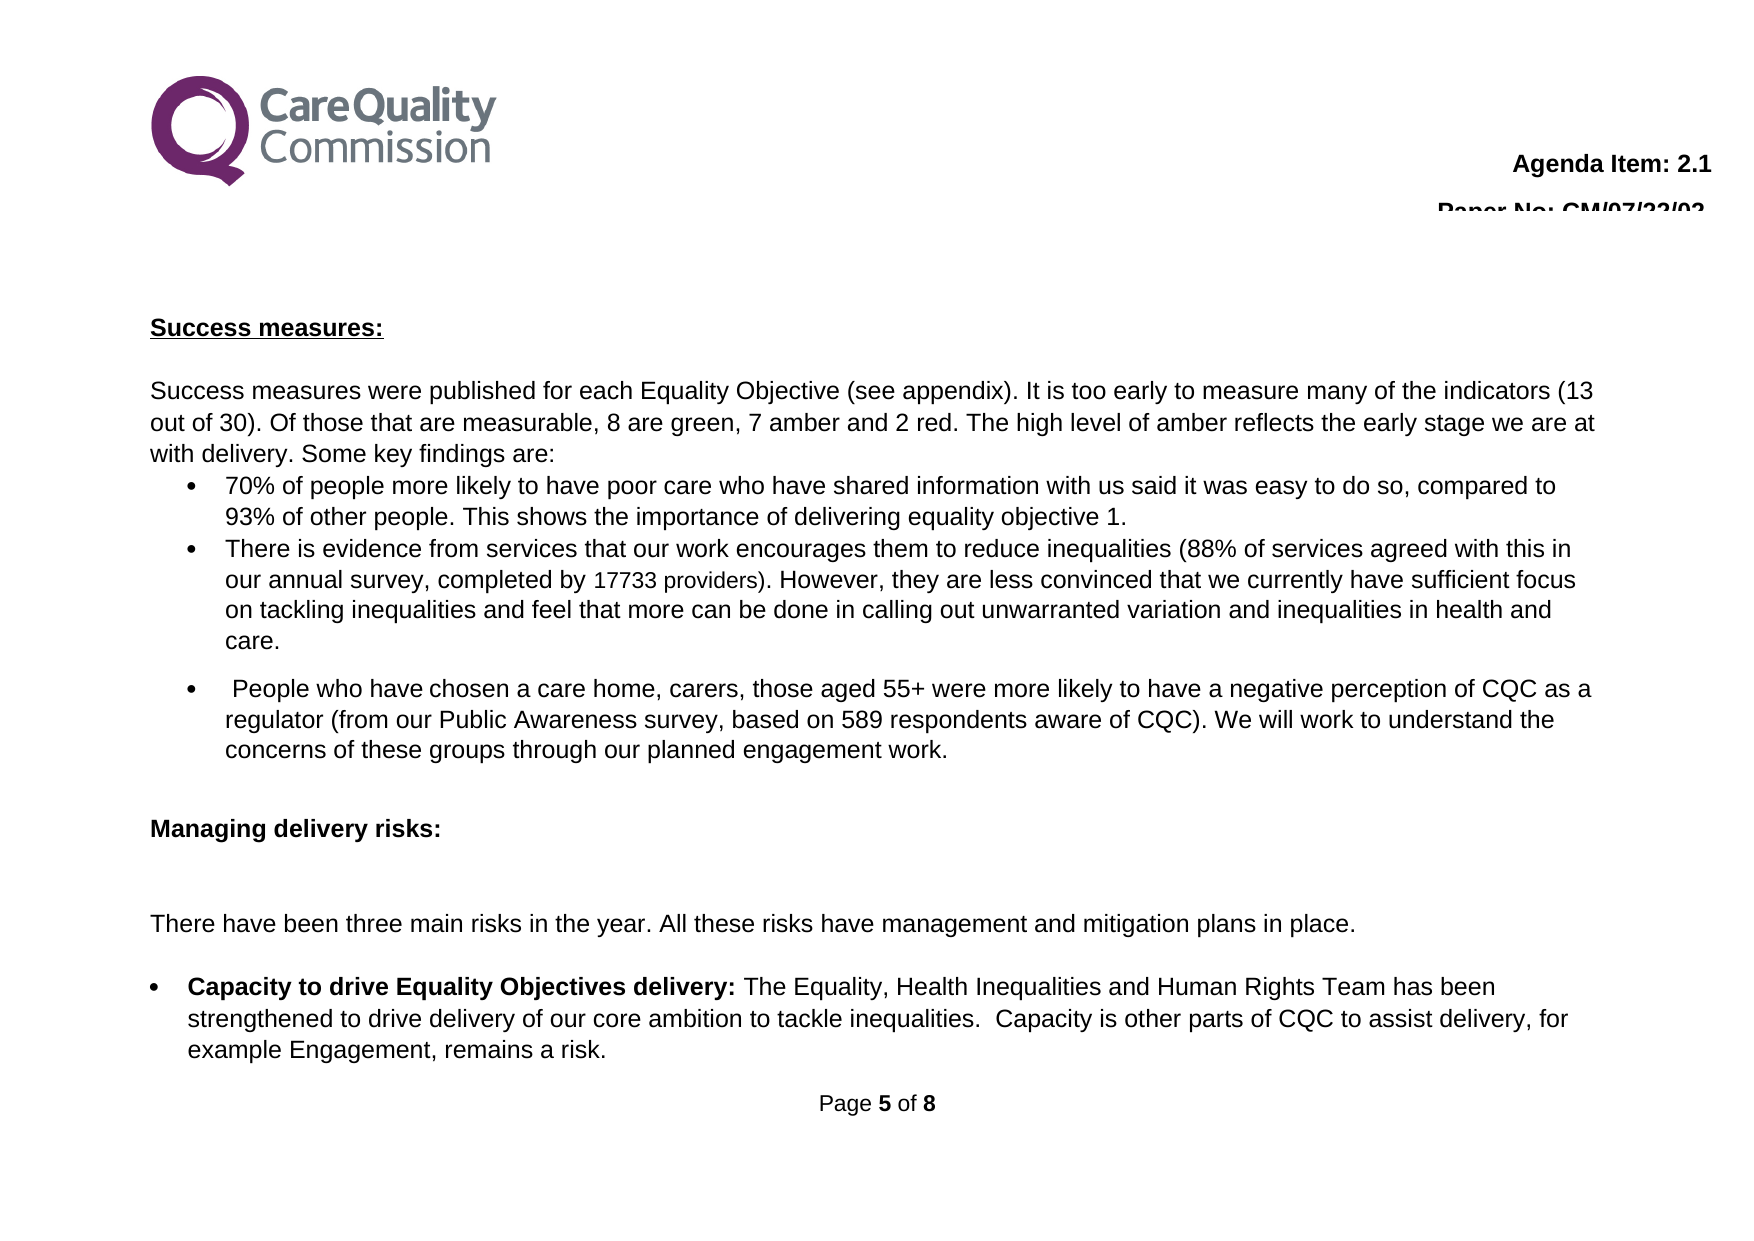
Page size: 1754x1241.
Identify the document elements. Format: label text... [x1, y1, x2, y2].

list 70% of people more likely to have poor care who have shared information with us said it was easy to do so, compared to 93% of other people. This shows the importance of delivering equality objective 1. [187, 471, 1604, 531]
text Success measures: [150, 313, 1604, 342]
text Managing delivery risks: [150, 814, 1604, 843]
list People who have chosen a care home, carers, those aged 55+ were more likely to have a negative perception of CQC as a regulator (from our Public Awareness survey, based on 589 respondents aware of CQC). We will work to understand the concerns of these groups through our planned engagement work. [187, 673, 1604, 764]
list Capacity to drive Equality Objectives delivery: The Equality, Health Inequalities and Human Rights Team has been strengthened to drive delivery of our core ambition to tackle inequalities. Capacity is other parts of CQC to assist delivery, for example Engagement, remains a risk. [150, 972, 1604, 1064]
text Success measures were published for each Equality Objective (see appendix). It is too early to measure many of the indicators (13 out of 30). Of those that are measurable, 8 are green, 7 amber and 2 red. The high level of amber reflects the early stage we are at with delivery. Some key findings are: [150, 376, 1604, 468]
list There is evidence from services that our work encourages them to reduce inequalities (88% of services agreed with this in our annual survey, completed by 17733 providers). However, they are less convinced that we currently have sufficient focus on tackling inequalities and feel that more can be done in calling out unwarranted variation and inequalities in health and care. [187, 534, 1604, 655]
text There have been three main risks in the year. All these risks have management and mitigation plans in place. [150, 909, 1604, 938]
